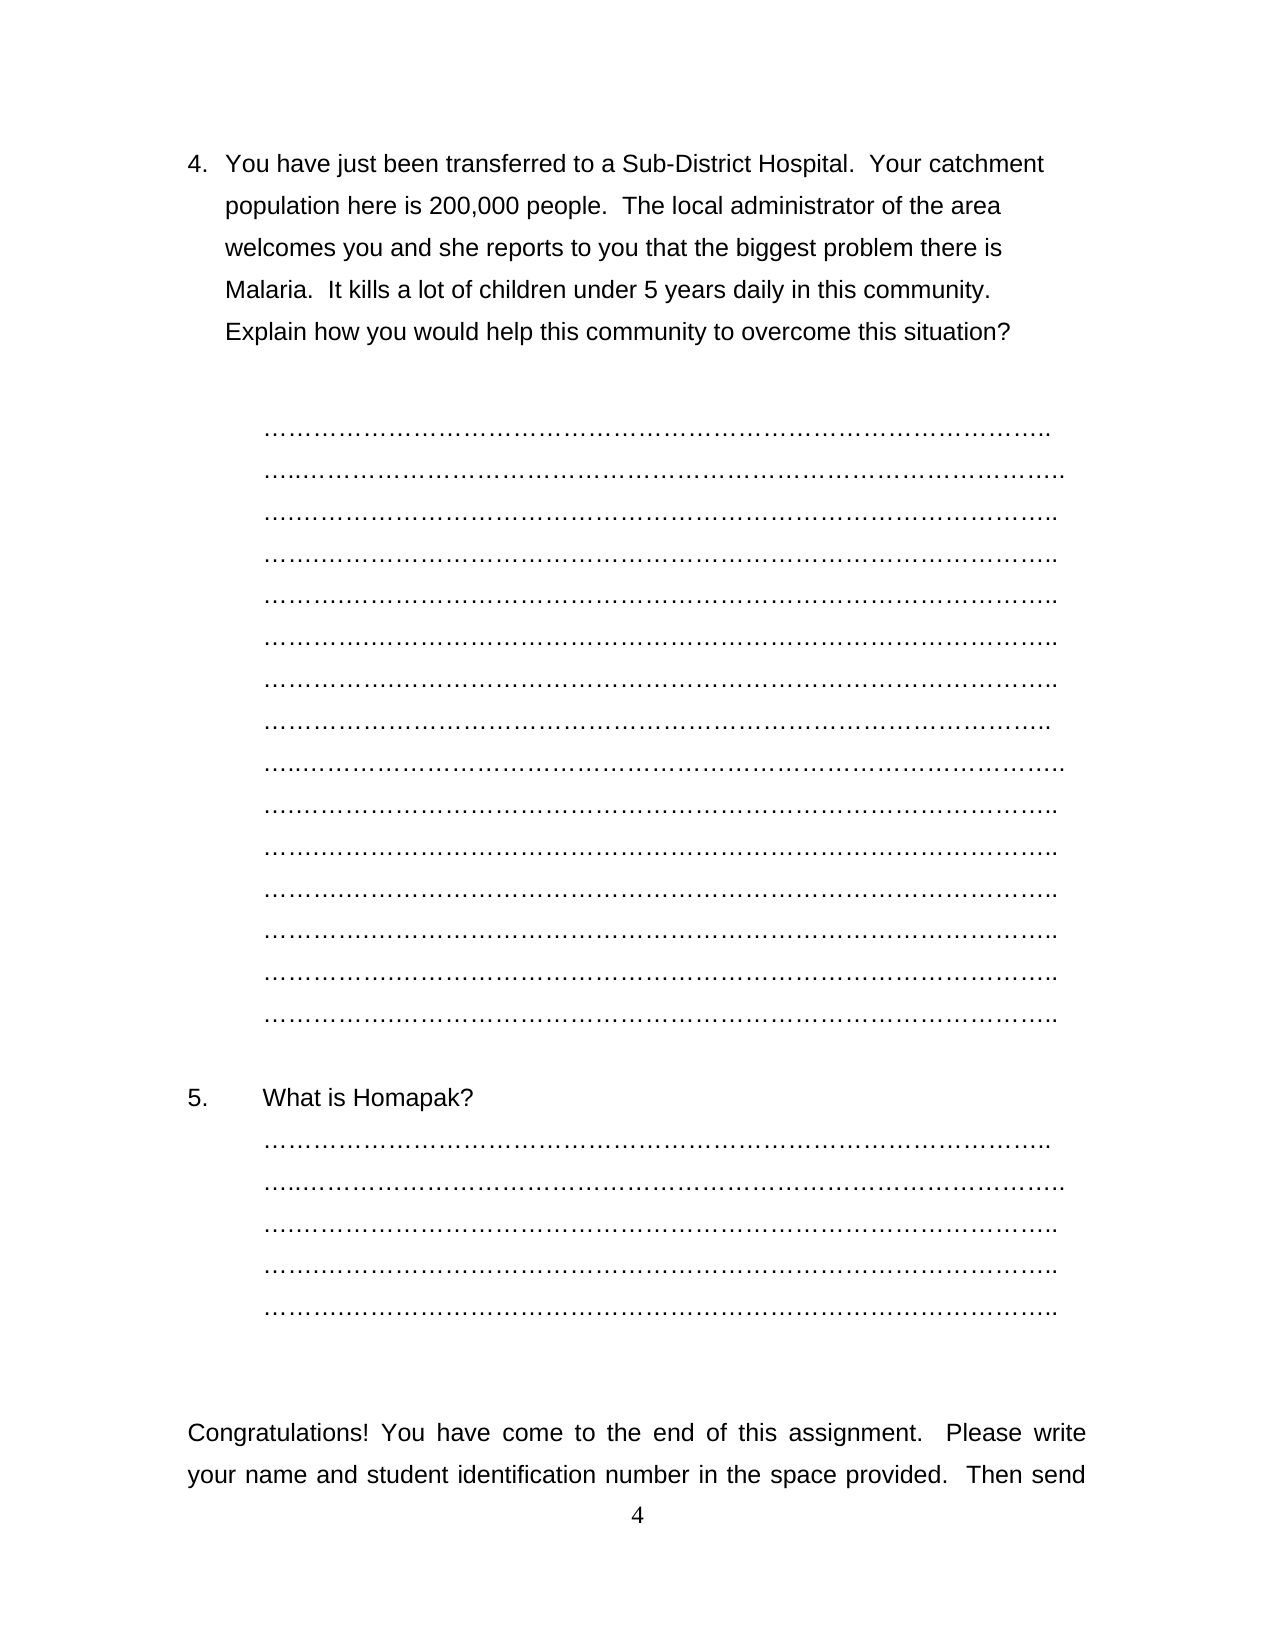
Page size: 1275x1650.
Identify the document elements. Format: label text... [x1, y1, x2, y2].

text …..……………………………………………………………………………….. [187, 456, 1087, 483]
text ……….………………………………………………………………………….. [187, 581, 1087, 609]
text …………….…………………………………………………………………….. [187, 665, 1087, 693]
text ….……………………………………………………………………………….. [187, 1209, 1087, 1237]
text …………….…………………………………………………………………….. [187, 958, 1087, 986]
text ….……………………………………………………………………………….. [187, 497, 1087, 525]
text ………….……………………………………………………………………….. [187, 623, 1087, 651]
text …….…………………………………………………………………………….. [187, 1251, 1087, 1279]
text Congratulations! You have come to the end of this assignment. Please write your name and student identification number in the space provided. Then send [187, 1419, 1087, 1488]
text …..……………………………………………………………………………….. [187, 749, 1087, 777]
text …….…………………………………………………………………………….. [187, 832, 1087, 860]
text ……….………………………………………………………………………….. [187, 874, 1087, 902]
text ………………………………………………………………………………….. [187, 414, 1087, 442]
text …..……………………………………………………………………………….. [187, 1167, 1087, 1195]
text ………….……………………………………………………………………….. [187, 916, 1087, 944]
text ……….………………………………………………………………………….. [187, 1293, 1087, 1321]
list You have just been transferred to a Sub-District Hospital. Your catchment population here is 200,000 people. The local administrator of the area welcomes you and she reports to you that the biggest problem there is Malaria. It kills a lot of children under 5 years daily in this community. Explain how you would help this community to overcome this situation? [187, 150, 1087, 345]
text ………………………………………………………………………………….. [187, 707, 1087, 735]
text 5. What is Homapak? [187, 1084, 1087, 1112]
text ….……………………………………………………………………………….. [187, 791, 1087, 818]
text …………….…………………………………………………………………….. [187, 1000, 1087, 1028]
text ………………………………………………………………………………….. [187, 1126, 1087, 1153]
text …….…………………………………………………………………………….. [187, 539, 1087, 567]
